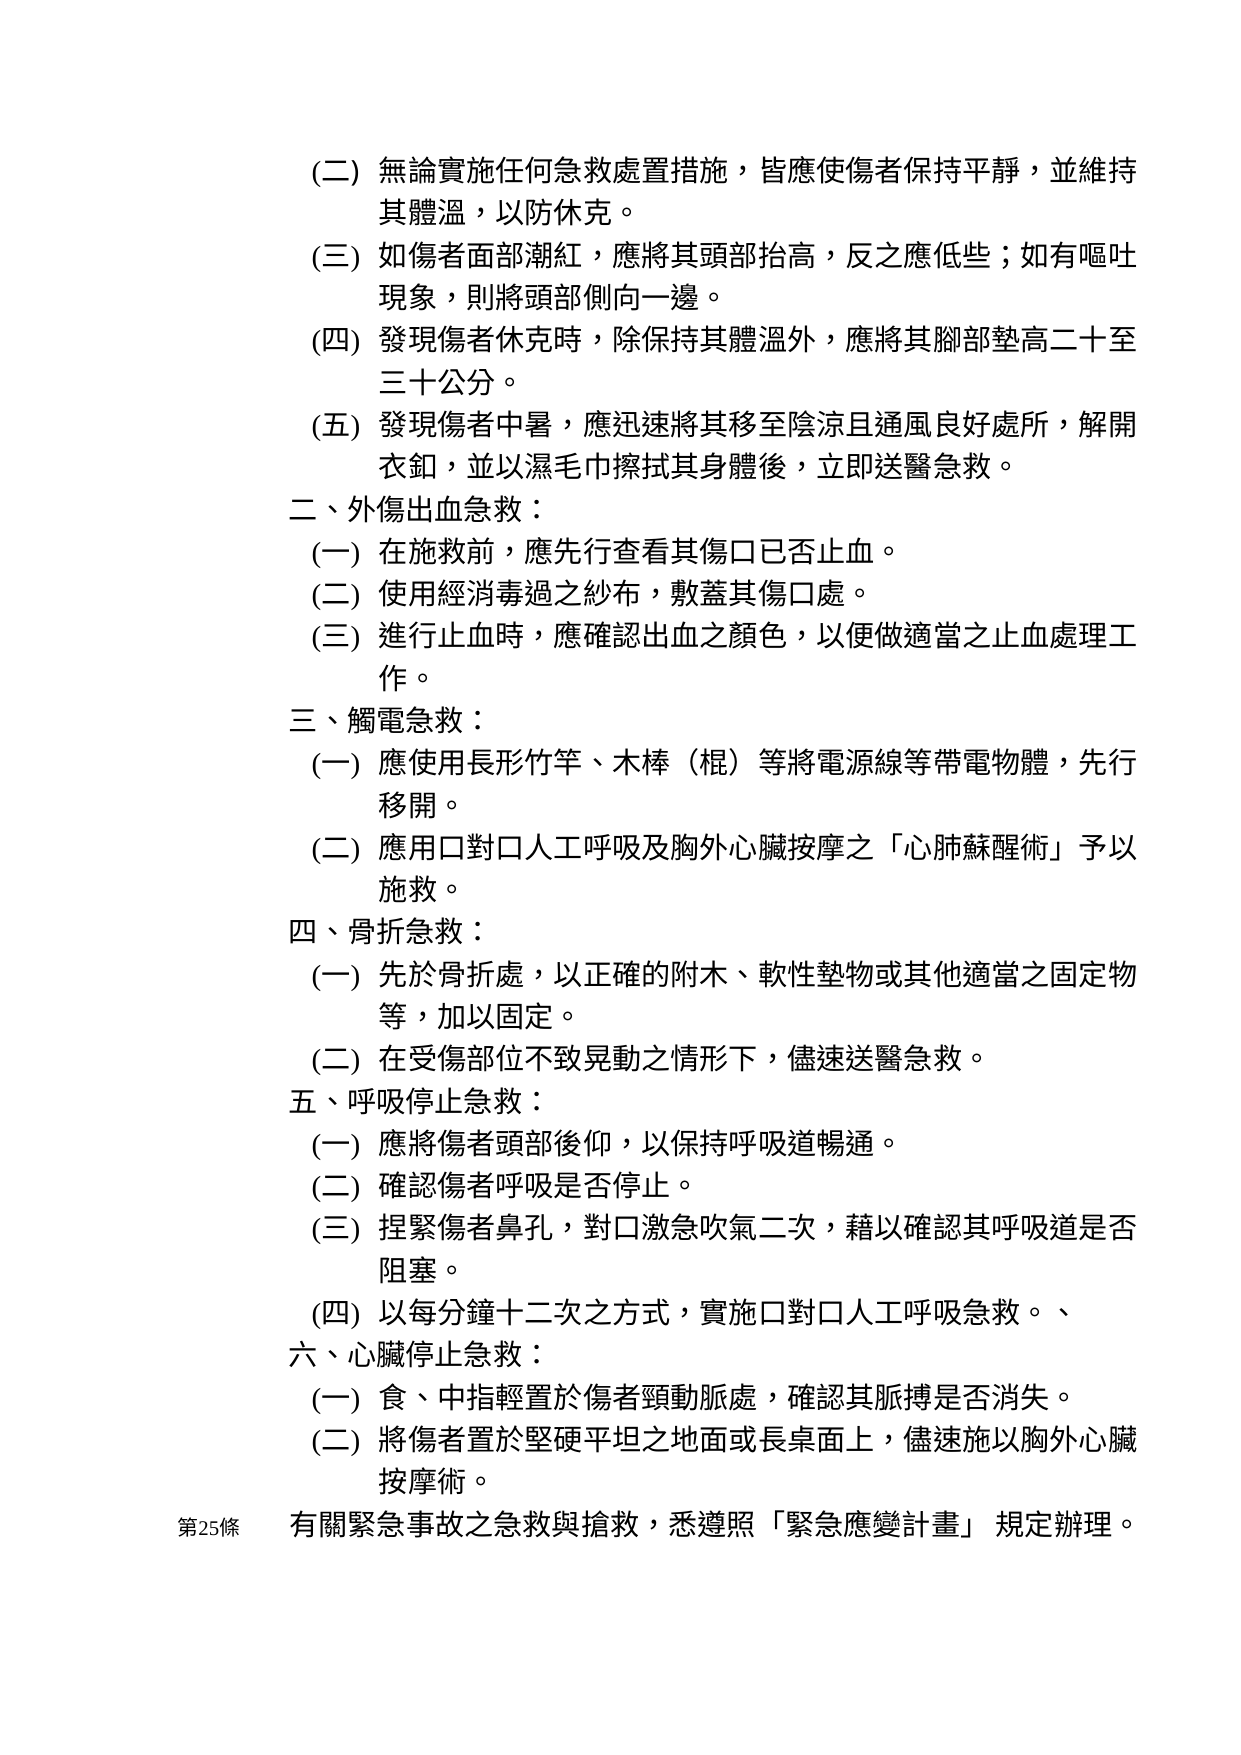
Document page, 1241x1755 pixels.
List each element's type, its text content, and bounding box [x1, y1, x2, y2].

text 四、骨折急救： [289, 909, 1152, 951]
text (一) 先於骨折處，以正確的附木、軟性墊物或其他適當之固定物等，加以固定。 [311, 951, 1152, 1036]
text (四) 發現傷者休克時，除保持其體溫外，應將其腳部墊高二十至三十公分。 [311, 317, 1152, 402]
text (一) 應使用長形竹竿、木棒（棍）等將電源線等帶電物體，先行移開。 [311, 740, 1152, 824]
text 二、外傷出血急救： [289, 486, 1152, 528]
text (三) 捏緊傷者鼻孔，對口激急吹氣二次，藉以確認其呼吸道是否阻塞。 [311, 1205, 1152, 1290]
text 三、觸電急救： [289, 698, 1152, 740]
text (二) 將傷者置於堅硬平坦之地面或長桌面上，儘速施以胸外心臟按摩術。 [311, 1417, 1152, 1501]
text 五、呼吸停止急救： [289, 1078, 1152, 1121]
list 有關緊急事故之急救與搶救，悉遵照「緊急應變計畫」 規定辦理。 [177, 1501, 1152, 1543]
text (二) 在受傷部位不致晃動之情形下，儘速送醫急救。 [311, 1036, 1152, 1078]
text (一) 應將傷者頭部後仰，以保持呼吸道暢通。 [311, 1121, 1152, 1163]
text (三) 進行止血時，應確認出血之顏色，以便做適當之止血處理工作。 [311, 613, 1152, 698]
text (一) 在施救前，應先行查看其傷口已否止血。 [311, 528, 1152, 571]
text (二) 無論實施任何急救處置措施，皆應使傷者保持平靜，並維持其體溫，以防休克。 [311, 148, 1152, 232]
text (二) 應用口對口人工呼吸及胸外心臟按摩之「心肺蘇醒術」予以施救。 [311, 824, 1152, 909]
text (二) 確認傷者呼吸是否停止。 [311, 1163, 1152, 1205]
text (三) 如傷者面部潮紅，應將其頭部抬高，反之應低些；如有嘔吐現象，則將頭部側向一邊。 [311, 232, 1152, 317]
text (四) 以每分鐘十二次之方式，實施口對口人工呼吸急救。、 [311, 1290, 1152, 1332]
text (二) 使用經消毒過之紗布，敷蓋其傷口處。 [311, 571, 1152, 613]
text 六、心臟停止急救： [289, 1332, 1152, 1374]
text (一) 食、中指輕置於傷者頸動脈處，確認其脈搏是否消失。 [311, 1374, 1152, 1417]
text (五) 發現傷者中暑，應迅速將其移至陰涼且通風良好處所，解開衣釦，並以濕毛巾擦拭其身體後，立即送醫急救。 [311, 402, 1152, 486]
